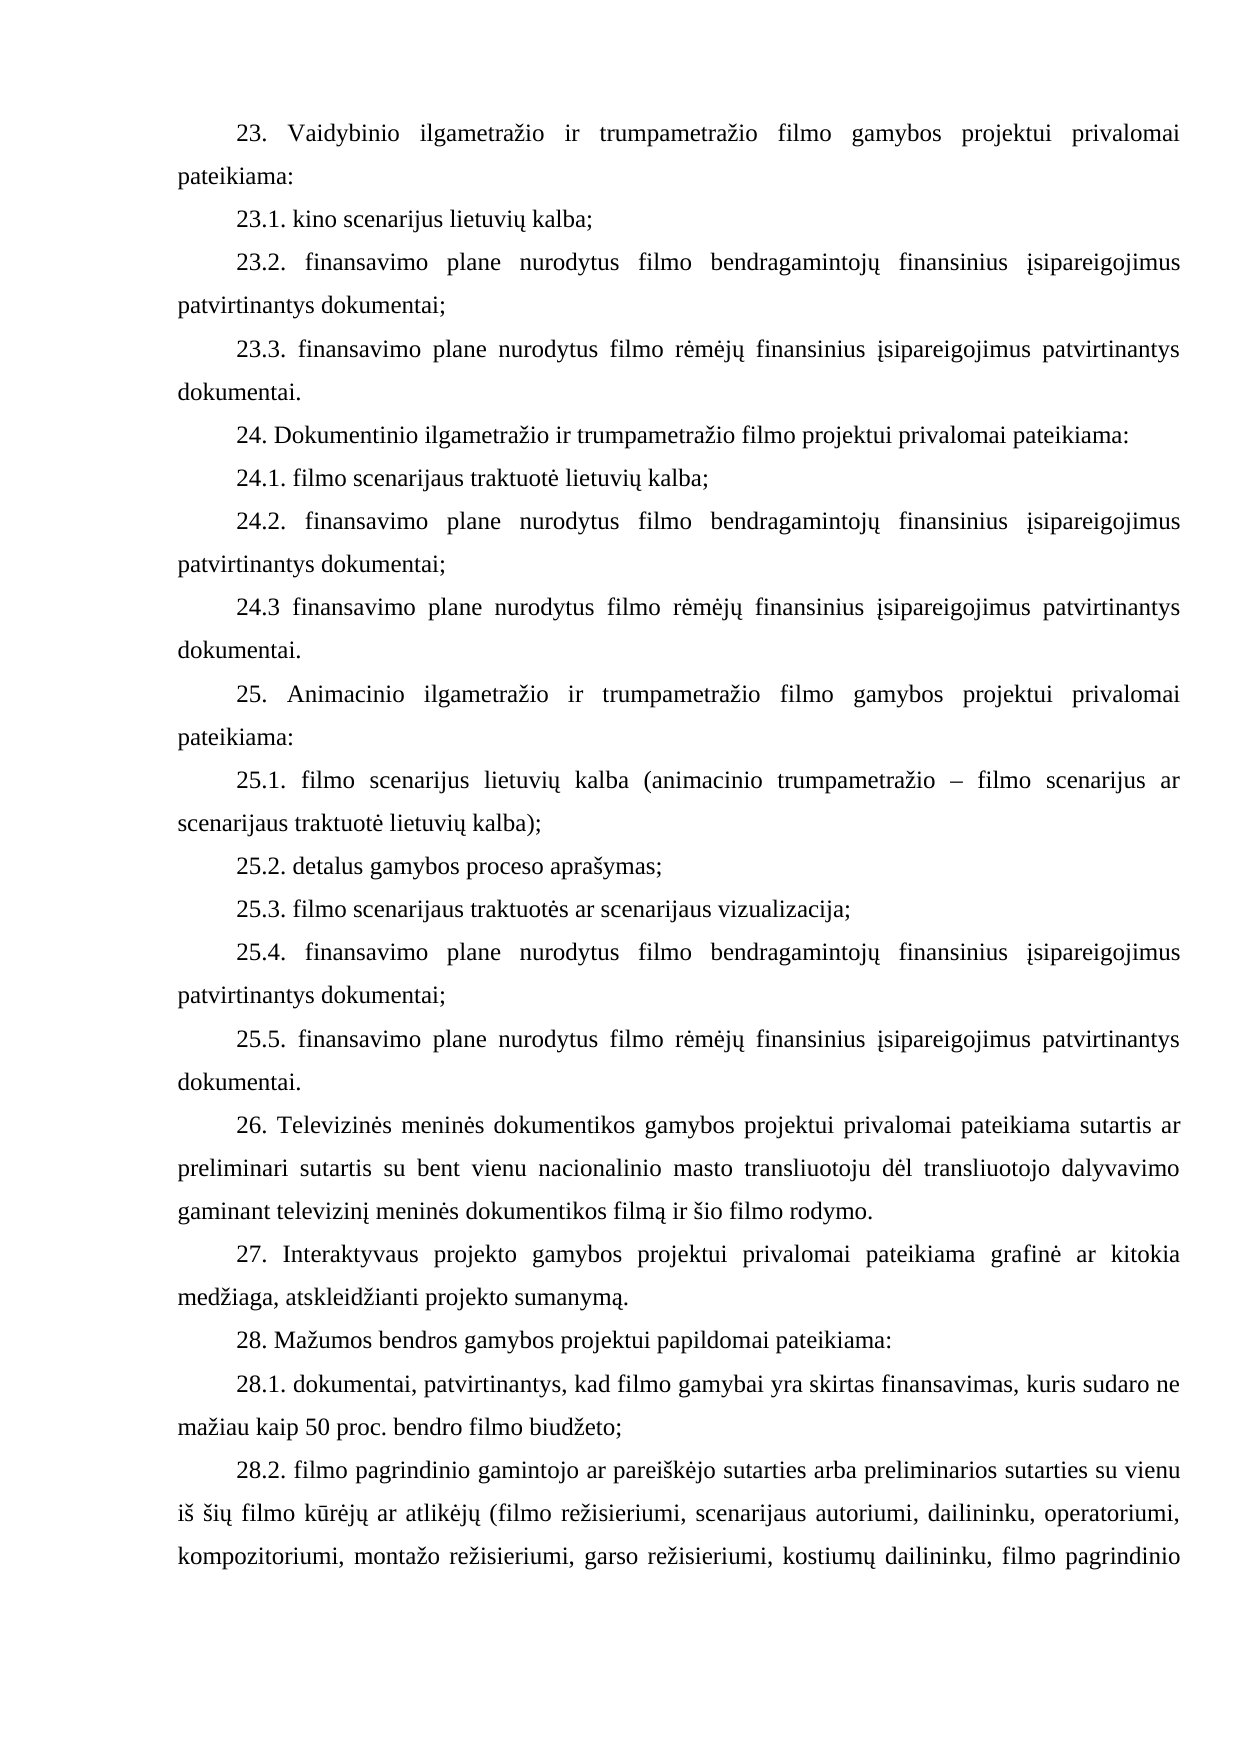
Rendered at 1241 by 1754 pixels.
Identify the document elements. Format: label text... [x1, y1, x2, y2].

text 23.3. finansavimo plane nurodytus filmo rėmėjų finansinius įsipareigojimus patvirtinantys dokumentai. [177, 334, 1181, 406]
text 25. Animacinio ilgametražio ir trumpametražio filmo gamybos projektui privalomai pateikiama: [177, 679, 1181, 751]
text 26. Televizinės meninės dokumentikos gamybos projektui privalomai pateikiama sutartis ar preliminari sutartis su bent vienu nacionalinio masto transliuotoju dėl transliuotojo dalyvavimo gaminant televizinį meninės dokumentikos filmą ir šio filmo rodymo. [177, 1110, 1181, 1225]
text 23.2. finansavimo plane nurodytus filmo bendragamintojų finansinius įsipareigojimus patvirtinantys dokumentai; [177, 247, 1181, 319]
text 28.1. dokumentai, patvirtinantys, kad filmo gamybai yra skirtas finansavimas, kuris sudaro ne mažiau kaip 50 proc. bendro filmo biudžeto; [177, 1369, 1181, 1441]
text 23.1. kino scenarijus lietuvių kalba; [177, 204, 1181, 233]
text 25.2. detalus gamybos proceso aprašymas; [177, 851, 1181, 880]
text 25.5. finansavimo plane nurodytus filmo rėmėjų finansinius įsipareigojimus patvirtinantys dokumentai. [177, 1024, 1181, 1096]
text 25.1. filmo scenarijus lietuvių kalba (animacinio trumpametražio – filmo scenarijus ar scenarijaus traktuotė lietuvių kalba); [177, 765, 1181, 837]
text 25.4. finansavimo plane nurodytus filmo bendragamintojų finansinius įsipareigojimus patvirtinantys dokumentai; [177, 937, 1181, 1009]
text 28.2. filmo pagrindinio gamintojo ar pareiškėjo sutarties arba preliminarios sutarties su vienu iš šių filmo kūrėjų ar atlikėjų (filmo režisieriumi, scenarijaus autoriumi, dailininku, operatoriumi, kompozitoriumi, montažo režisieriumi, garso režisieriumi, kostiumų dailininku, filmo pagrindinio [177, 1455, 1181, 1570]
text 27. Interaktyvaus projekto gamybos projektui privalomai pateikiama grafinė ar kitokia medžiaga, atskleidžianti projekto sumanymą. [177, 1239, 1181, 1311]
text 24. Dokumentinio ilgametražio ir trumpametražio filmo projektui privalomai pateikiama: [177, 420, 1181, 449]
text 25.3. filmo scenarijaus traktuotės ar scenarijaus vizualizacija; [177, 894, 1181, 923]
text 24.1. filmo scenarijaus traktuotė lietuvių kalba; [177, 463, 1181, 492]
text 23. Vaidybinio ilgametražio ir trumpametražio filmo gamybos projektui privalomai pateikiama: [177, 118, 1181, 190]
text 28. Mažumos bendros gamybos projektui papildomai pateikiama: [177, 1326, 1181, 1354]
text 24.2. finansavimo plane nurodytus filmo bendragamintojų finansinius įsipareigojimus patvirtinantys dokumentai; [177, 506, 1181, 578]
text 24.3 finansavimo plane nurodytus filmo rėmėjų finansinius įsipareigojimus patvirtinantys dokumentai. [177, 592, 1181, 664]
